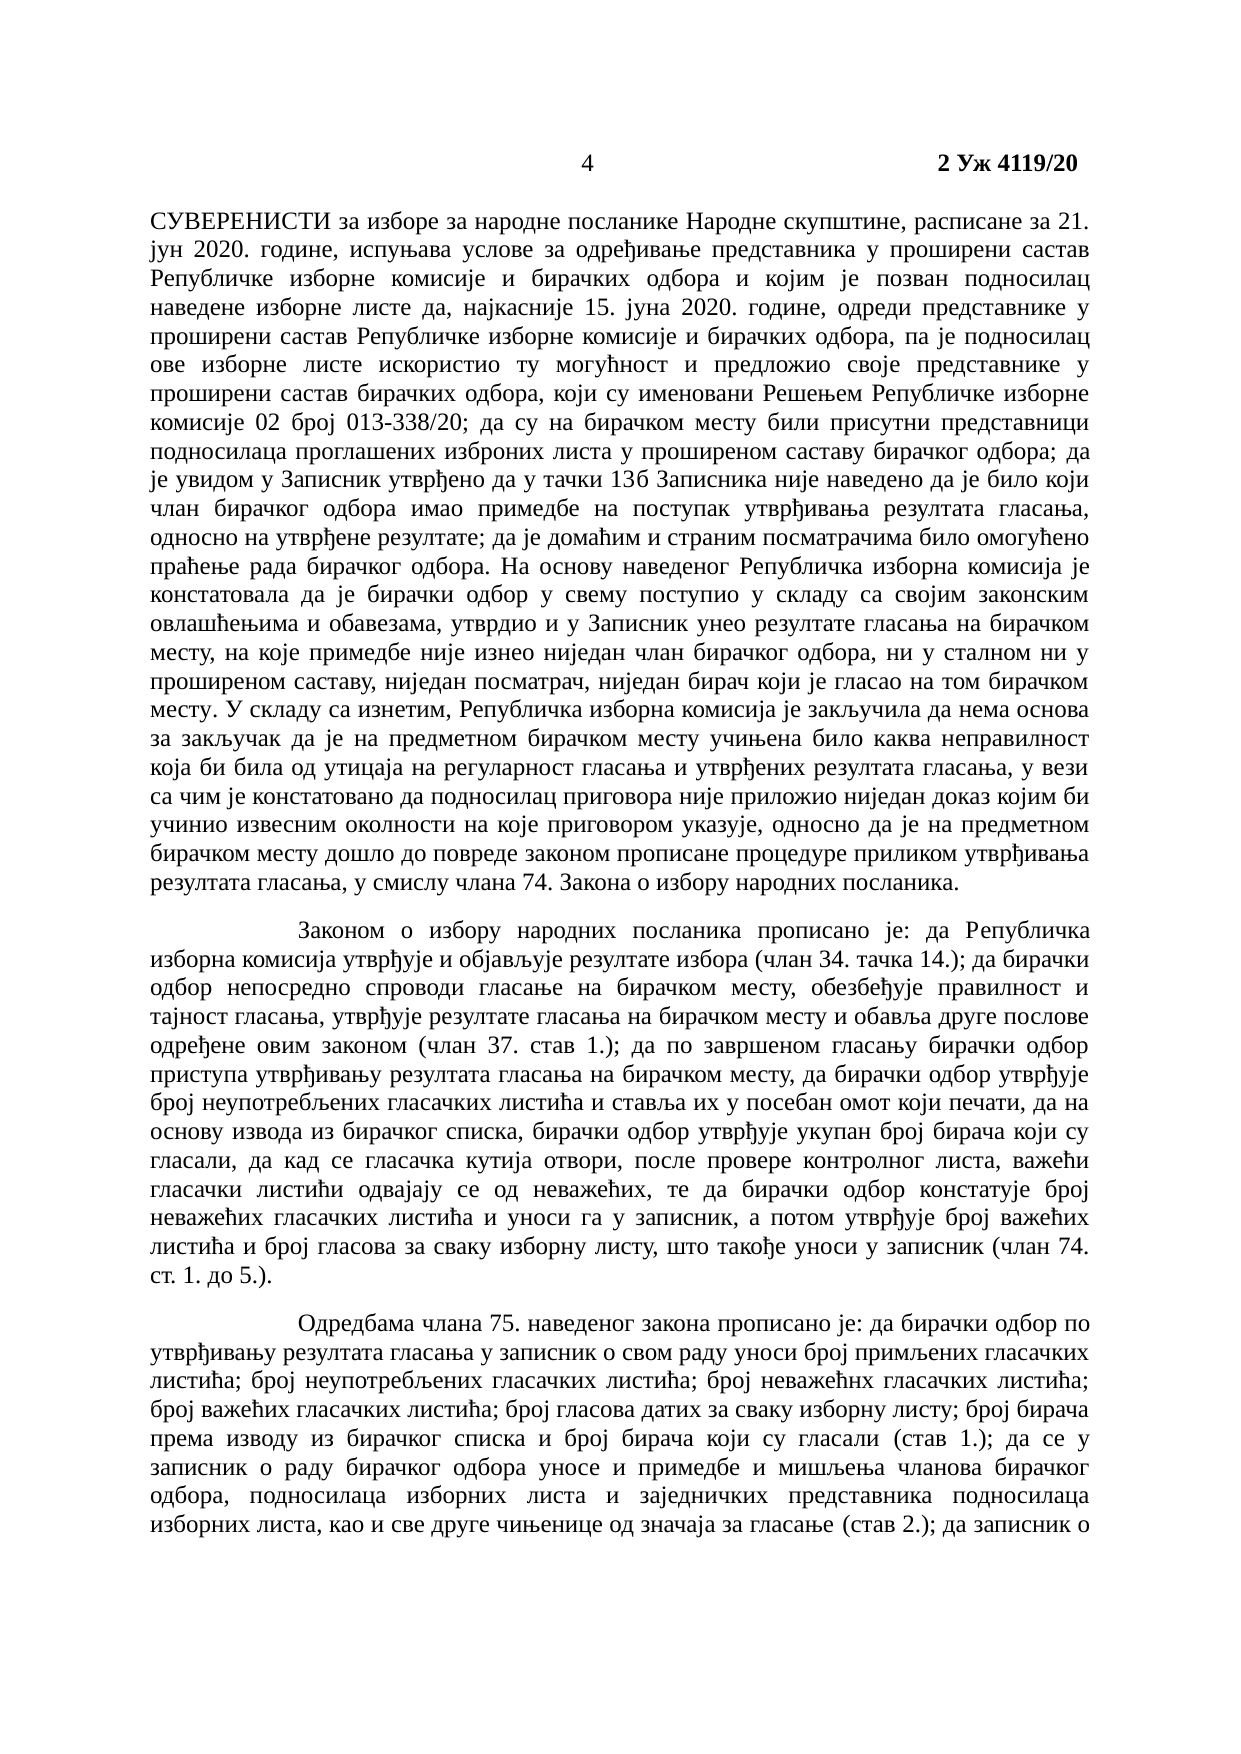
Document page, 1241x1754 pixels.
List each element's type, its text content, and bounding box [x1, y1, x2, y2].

text СУВЕРЕНИСТИ за изборе за народне посланике Народне скупштине, расписане за 21. јун 2020. године, испуњава услове за одређивање представника у проширени састав Републичке изборне комисије и бирачких одбора и којим је позван подносилац наведене изборне листе да, најкасније 15. јуна 2020. године, одреди представнике у проширени састав Републичке изборне комисије и бирачких одбора, па је подносилац ове изборне листе искористио ту могућност и предложио своје представнике у проширени састав бирачких одбора, који су именовани Решењем Републичке изборне комисије 02 број 013-338/20; да су на бирачком месту били присутни представници подносилаца проглашених изброних листа у проширеном саставу бирачког одбора; да је увидом у Записник утврђено да у тачки 13б Записника није наведено да је било који члан бирачког одбора имао примедбе на поступак утврђивања резултата гласања, односно на утврђене резултате; да је домаћим и страним посматрачима било омогућено праћење рада бирачког одбора. На основу наведеног Републичка изборна комисија је констатовала да је бирачки одбор у свему поступио у складу са својим законским овлашћењима и обавезама, утврдио и у Записник унео резултате гласања на бирачком месту, на које примедбе није изнео ниједан члан бирачког одбора, ни у сталном ни у проширеном саставу, ниједан посматрач, ниједан бирач који је гласао на том бирачком месту. У складу са изнетим, Републичка изборна комисија је закључила да нема основа за закључак да је на предметном бирачком месту учињена било каква неправилност која би била од утицаја на регуларност гласања и утврђених резултата гласања, у вези са чим је констатовано да подносилац приговора није приложио ниједан доказ којим би учинио извесним околности на које приговором указује, односно да је на предметном бирачком месту дошло до повреде законом прописане процедуре приликом утврђивања резултата гласања, у смислу члана 74. Закона о избору народних посланика. [150, 206, 1090, 896]
text Законом о избору народних посланика прописано је: да Републичка изборна комисија утврђује и објављује резултате избора (члан 34. тачка 14.); да бирачки одбор непосредно спроводи гласање на бирачком месту, обезбеђује правилност и тајност гласања, утврђује резултате гласања на бирачком месту и обавља друге послове одређене овим законом (члан 37. став 1.); да по завршеном гласању бирачки одбор приступа утврђивању резултата гласања на бирачком месту, да бирачки одбор утврђује број неупотребљених гласачких листића и ставља их у посебан омот који печати, да на основу извода из бирачког списка, бирачки одбор утврђује укупан број бирача који су гласали, да кад се гласачка кутија отвори, после провере контролног листа, важећи гласачки листићи одвајају се од неважећих, те да бирачки одбор констатује број неважећих гласачких листића и уноси га у записник, а потом утврђује број важећих листића и број гласова за сваку изборну листу, што такође уноси у записник (члан 74. ст. 1. до 5.). [150, 915, 1090, 1289]
text Одредбама члана 75. наведеног закона прописано је: да бирачки одбор по утврђивању резултата гласања у записник о свом раду уноси број примљених гласачких листића; број неупотребљених гласачких листића; број неважећнх гласачких листића; број важећих гласачких листића; број гласова датих за сваку изборну листу; број бирача према изводу из бирачког списка и број бирача који су гласали (став 1.); да се у записник о раду бирачког одбора уносе и примедбе и мишљења чланова бирачког одбора, подносилаца изборних листа и заједничких представника подносилаца изборних листа, као и све друге чињенице од значаја за гласање (став 2.); да записник о [150, 1308, 1090, 1538]
